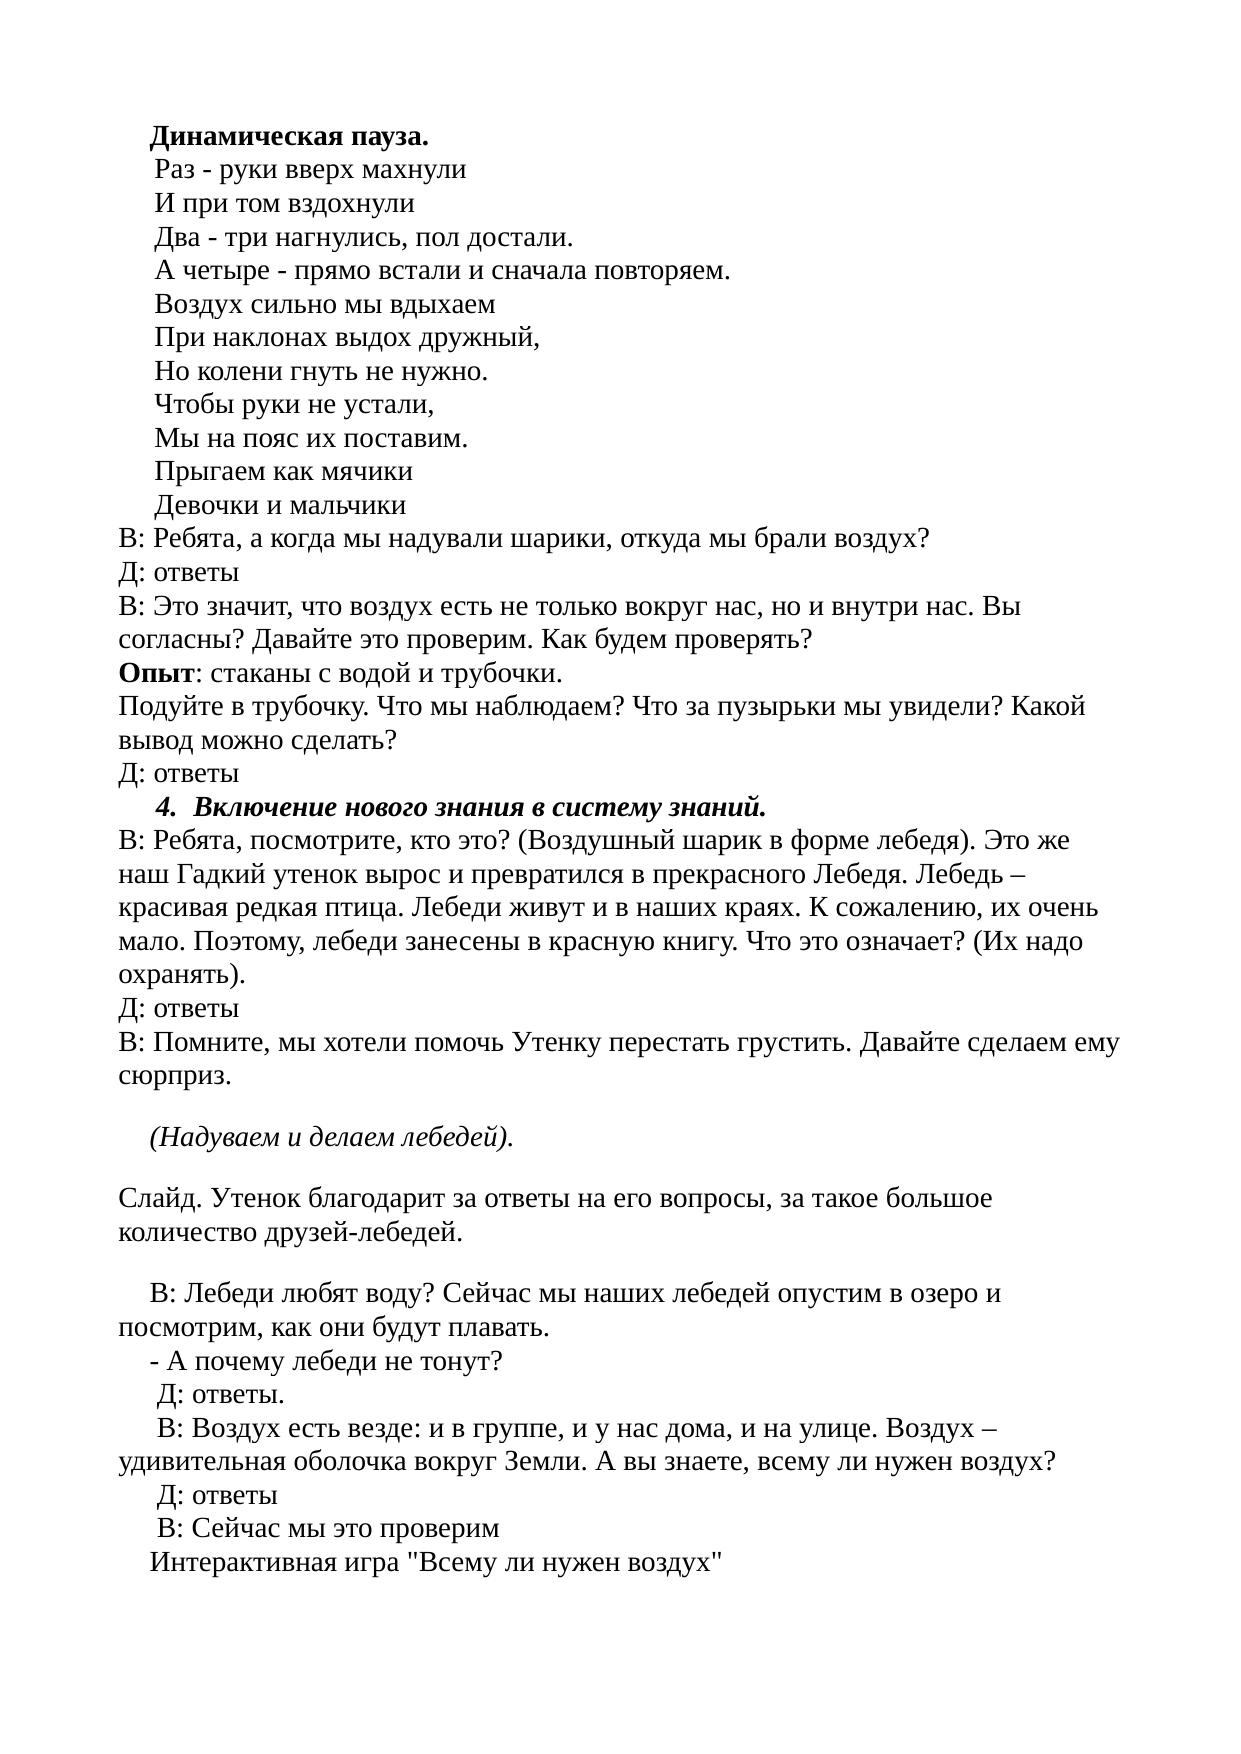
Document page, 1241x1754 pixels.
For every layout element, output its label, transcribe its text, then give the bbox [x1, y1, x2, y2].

text Интерактивная игра "Всему ли нужен воздух" [118, 1544, 1122, 1577]
text Слайд. Утенок благодарит за ответы на его вопросы, за такое большое количество друзей-лебедей. [118, 1180, 1122, 1247]
text Д: ответы [118, 990, 1122, 1024]
text - А почему лебеди не тонут? [118, 1343, 1122, 1376]
text Д: ответы [118, 755, 1122, 789]
text Д: ответы. [118, 1376, 1122, 1410]
text В: Воздух есть везде: и в группе, и у нас дома, и на улице. Воздух – удивительная оболочка вокруг Земли. А вы знаете, всему ли нужен воздух? [118, 1410, 1122, 1477]
text В: Ребята, а когда мы надували шарики, откуда мы брали воздух? [118, 521, 1122, 554]
text (Надуваем и делаем лебедей). [118, 1119, 1122, 1152]
text Д: ответы [118, 1477, 1122, 1510]
text В: Лебеди любят воду? Сейчас мы наших лебедей опустим в озеро и посмотрим, как они будут плавать. [118, 1276, 1122, 1343]
list Включение нового знания в систему знаний. [156, 789, 1122, 822]
text В: Это значит, что воздух есть не только вокруг нас, но и внутри нас. Вы согласны? Давайте это проверим. Как будем проверять? [118, 588, 1122, 655]
text Раз - руки вверх махнули И при том вздохнули Два - три нагнулись, пол достали. А четыре - прямо встали и сначала повторяем. Воздух сильно мы вдыхаем При наклонах выдох дружный, Но колени гнуть не нужно. Чтобы руки не устали, [154, 152, 1122, 420]
text Опыт: стаканы с водой и трубочки. [118, 655, 1122, 688]
text В: Помните, мы хотели помочь Утенку перестать грустить. Давайте сделаем ему сюрприз. [118, 1024, 1122, 1091]
text Динамическая пауза. [118, 118, 1122, 152]
text В: Сейчас мы это проверим [118, 1510, 1122, 1544]
text В: Ребята, посмотрите, кто это? (Воздушный шарик в форме лебедя). Это же наш Гадкий утенок вырос и превратился в прекрасного Лебедя. Лебедь – красивая редкая птица. Лебеди живут и в наших краях. К сожалению, их очень мало. Поэтому, лебеди занесены в красную книгу. Что это означает? (Их надо охранять). [118, 822, 1122, 990]
text Мы на пояс их поставим. Прыгаем как мячики Девочки и мальчики [154, 420, 1122, 521]
text Подуйте в трубочку. Что мы наблюдаем? Что за пузырьки мы увидели? Какой вывод можно сделать? [118, 688, 1122, 755]
text Д: ответы [118, 554, 1122, 588]
